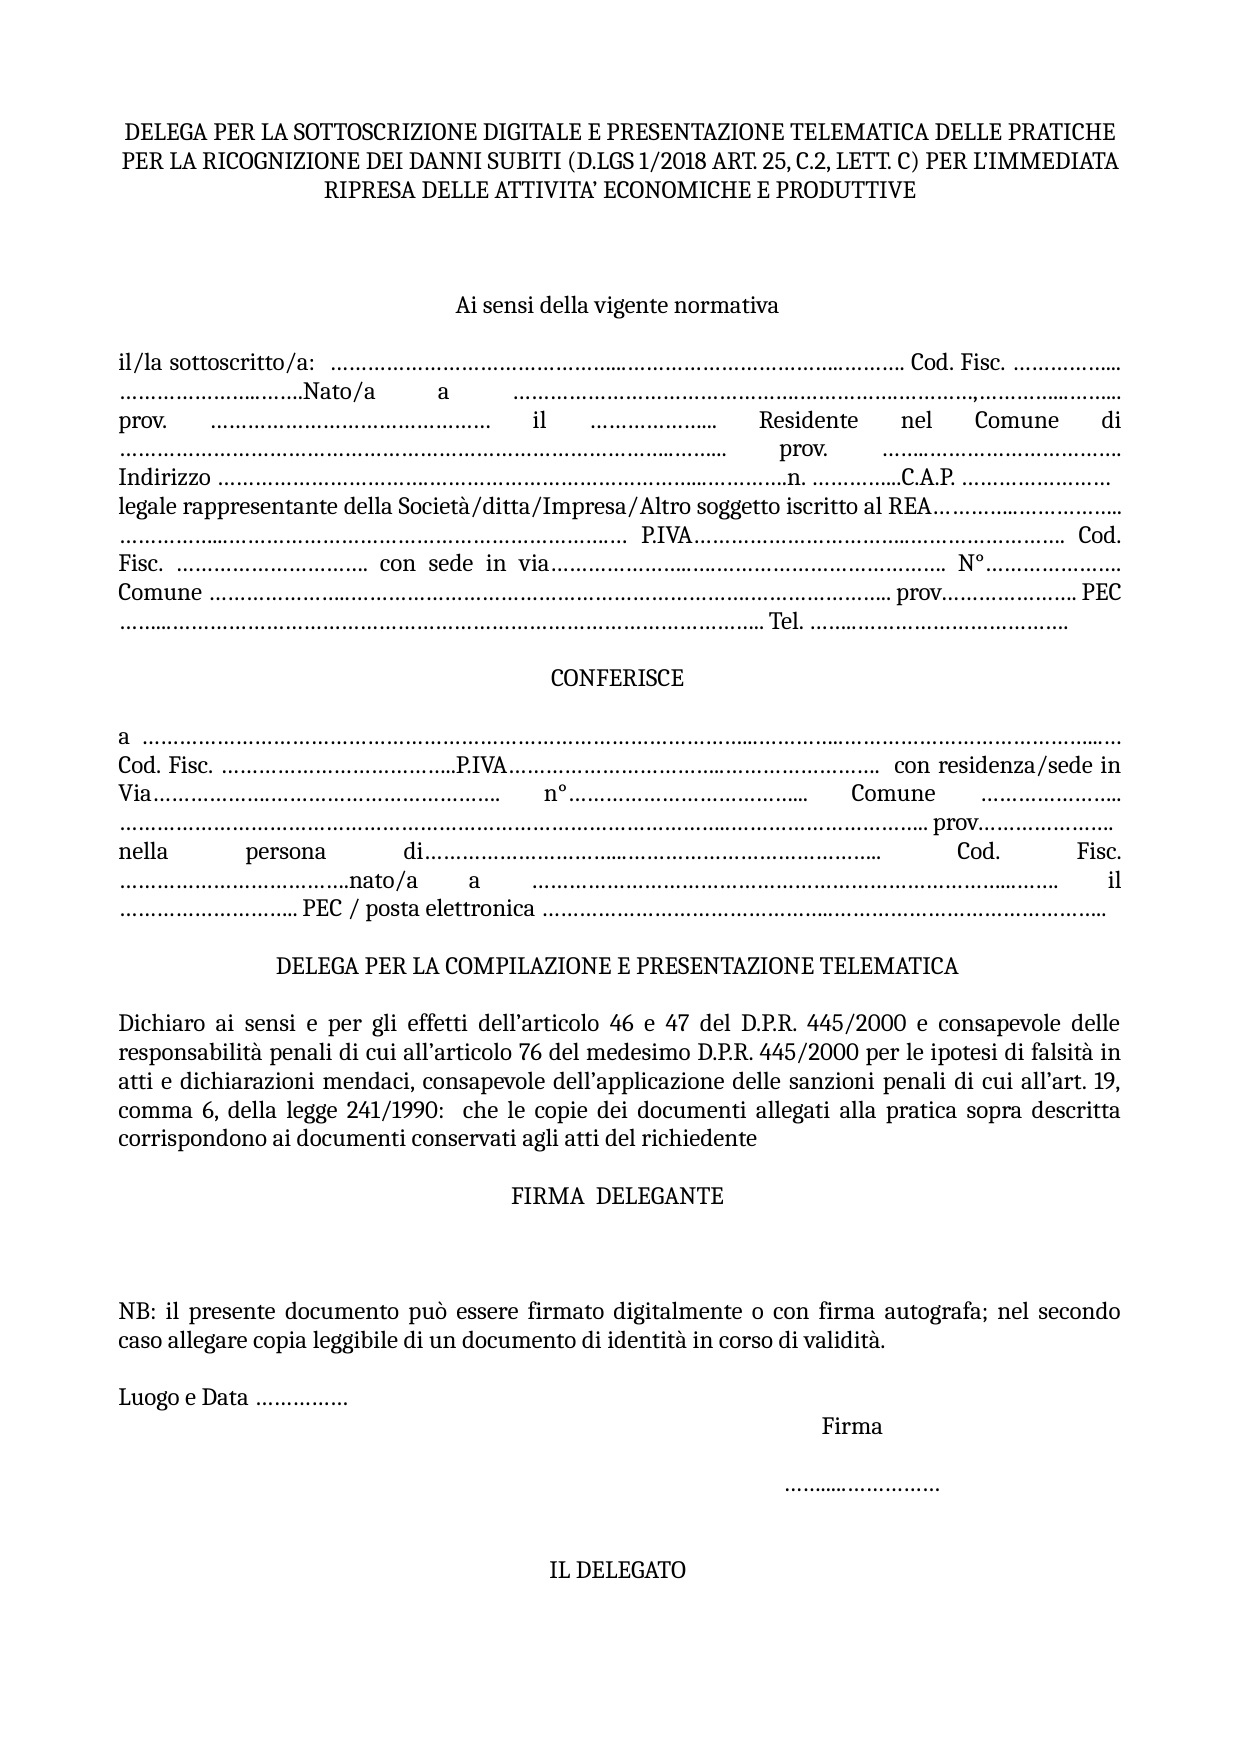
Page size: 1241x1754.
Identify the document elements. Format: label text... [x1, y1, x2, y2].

text Dichiaro ai sensi e per gli effetti dell’articolo 46 e 47 del D.P.R. 445/2000 e consapevole delle responsabilità penali di cui all’articolo 76 del medesimo D.P.R. 445/2000 per le ipotesi di falsità in atti e dichiarazioni mendaci, consapevole dell’applicazione delle sanzioni penali di cui all’art. 19, comma 6, della legge 241/1990: che le copie dei documenti allegati alla pratica sopra descritta corrispondono ai documenti conservati agli atti del richiedente [118, 1009, 1122, 1153]
text FIRMA DELEGANTE [118, 1182, 1122, 1211]
text il/la sottoscritto/a: ………………………………………...……………………………..………. Cod. Fisc. ……………...…………………..…….Nato/a a ……………………………………….…………….…………,…………...……... prov. ……………………………………… il ………………... Residente nel Comune di ……………………………………………………………………………..……... prov. ……..…………………………. Indirizzo …………………………….……………………………………...………….n. …………...C.A.P. …………………… [118, 348, 1122, 492]
text Ai sensi della vigente normativa [118, 291, 1122, 319]
text Firma [118, 1412, 1122, 1441]
text …….....…………… [118, 1469, 1122, 1498]
text legale rappresentante della Società/ditta/Impresa/Altro soggetto iscritto al REA…………..……………..……………...…………………………………………………….… P.IVA……………………………..……………………. Cod. Fisc. …………………………. con sede in via…………………..….………………………………. N°…………………. Comune …………………..……………………………………………………….………………….. prov…………………. PEC ……...………………………………………………………………………………….. Tel. ……..……………………………. [118, 492, 1122, 636]
text CONFERISCE [118, 664, 1122, 693]
text IL DELEGATO [118, 1556, 1122, 1584]
text DELEGA PER LA COMPILAZIONE E PRESENTAZIONE TELEMATICA [118, 952, 1122, 981]
text Luogo e Data …………… [118, 1383, 1122, 1412]
text a ……………………………………………………………………………………...…………..…………………………………...…Cod. Fisc. ………………………………..P.IVA……………………………..……………………. con residenza/sede in Via……………….………………………………. n°………………………………... Comune …………………..……………………………………………………………………………………..………………………….. prov…………………. [118, 722, 1122, 837]
text nella persona di…………………………...………………………………….. Cod. Fisc. ……………………………….nato/a a …………………………………………………………………...……. il ……………………….. PEC / posta elettronica ………………………………………..…………………………………….. [118, 837, 1122, 923]
text DELEGA PER LA SOTTOSCRIZIONE DIGITALE E PRESENTAZIONE TELEMATICA DELLE PRATICHE PER LA RICOGNIZIONE DEI DANNI SUBITI (D.LGS 1/2018 ART. 25, C.2, LETT. C) PER L’IMMEDIATA RIPRESA DELLE ATTIVITA’ ECONOMICHE E PRODUTTIVE [118, 118, 1122, 204]
text NB: il presente documento può essere firmato digitalmente o con firma autografa; nel secondo caso allegare copia leggibile di un documento di identità in corso di validità. [118, 1297, 1122, 1354]
